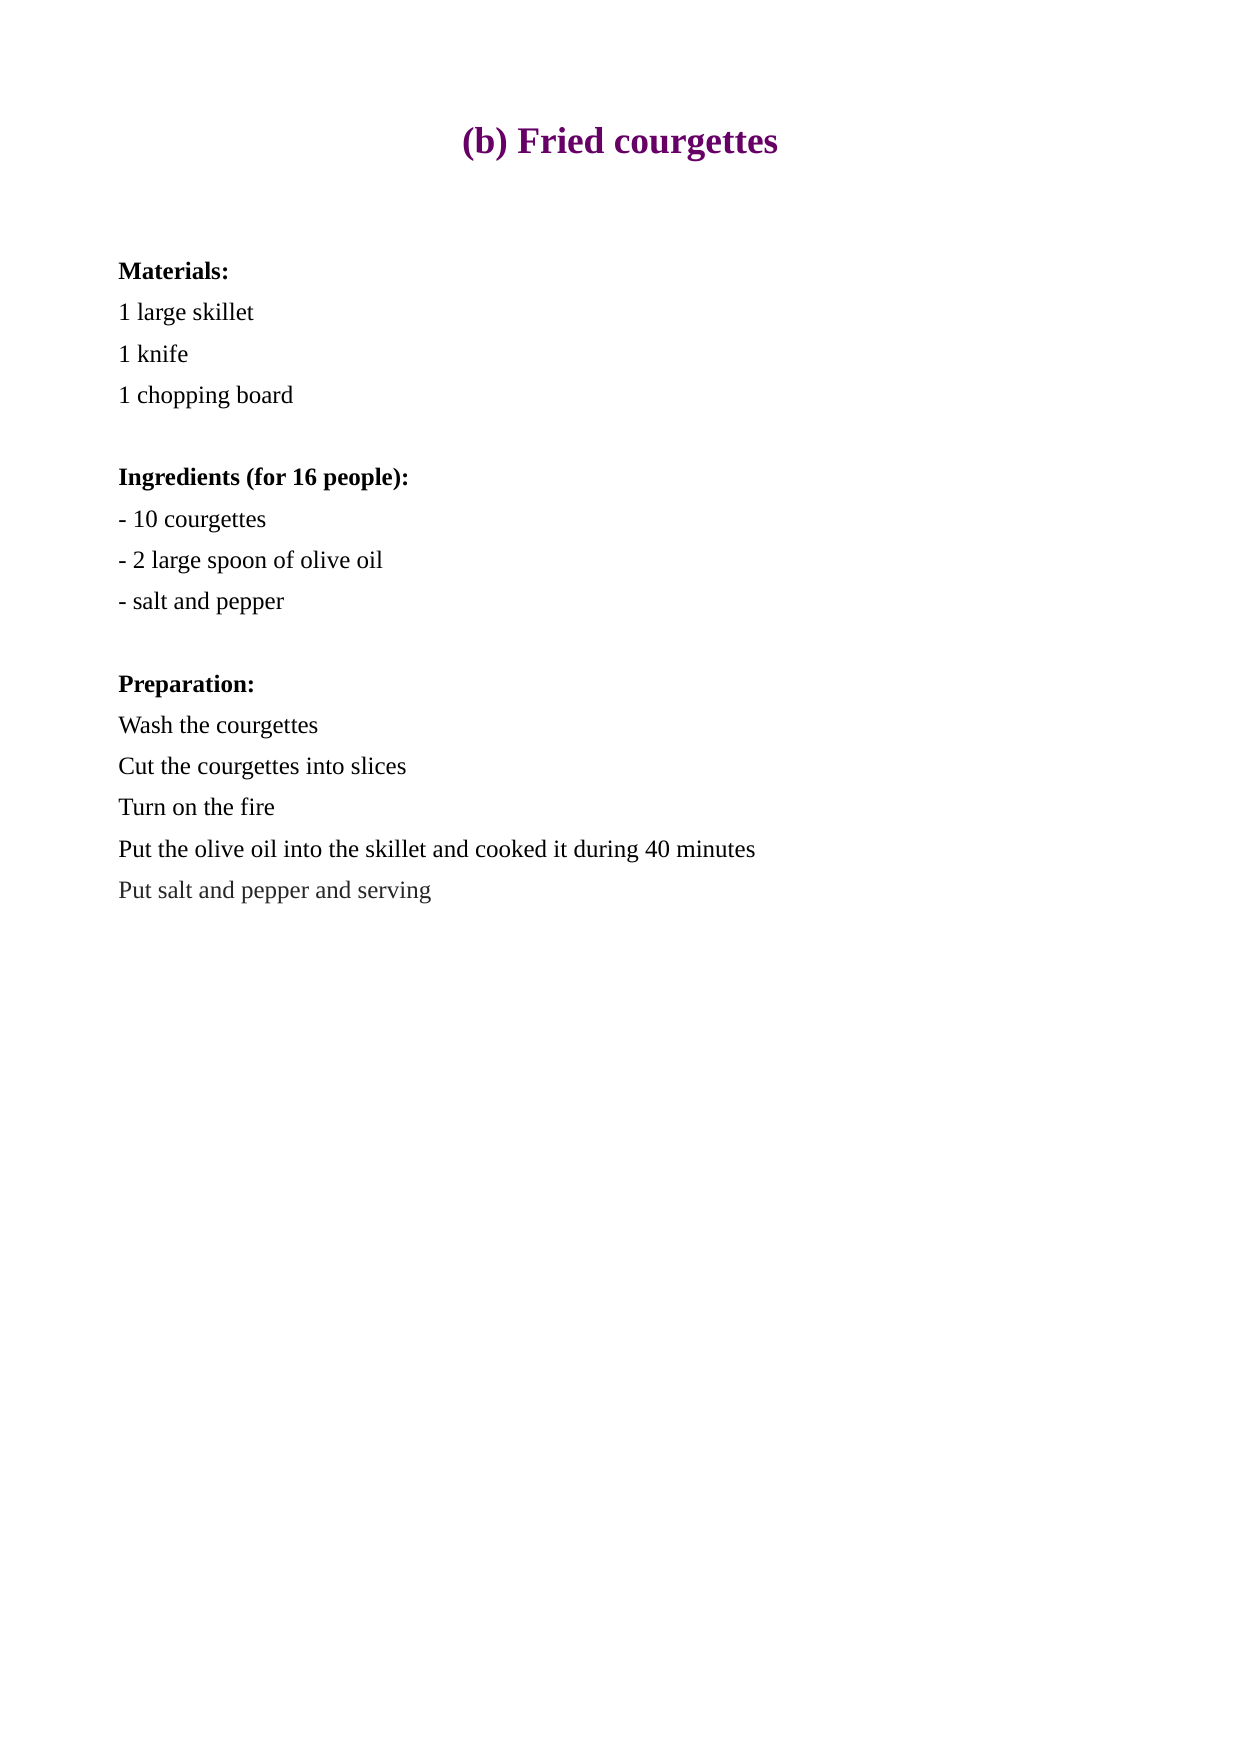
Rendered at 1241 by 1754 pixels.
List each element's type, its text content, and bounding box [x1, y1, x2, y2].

text - 2 large spoon of olive oil [118, 545, 1122, 574]
text 1 chopping board [118, 380, 1122, 409]
text - salt and pepper [118, 586, 1122, 615]
text Wash the courgettes [118, 710, 1122, 739]
text (b) Fried courgettes [118, 118, 1122, 161]
text Preparation: [118, 669, 1122, 697]
text Materials: [118, 256, 1122, 285]
text - 10 courgettes [118, 504, 1122, 532]
text Put salt and pepper and serving [118, 875, 1122, 904]
text Put the olive oil into the skillet and cooked it during 40 minutes [118, 834, 1122, 862]
text 1 large skillet [118, 297, 1122, 326]
text Cut the courgettes into slices [118, 751, 1122, 780]
text 1 knife [118, 339, 1122, 367]
text Ingredients (for 16 people): [118, 462, 1122, 491]
text Turn on the fire [118, 792, 1122, 821]
